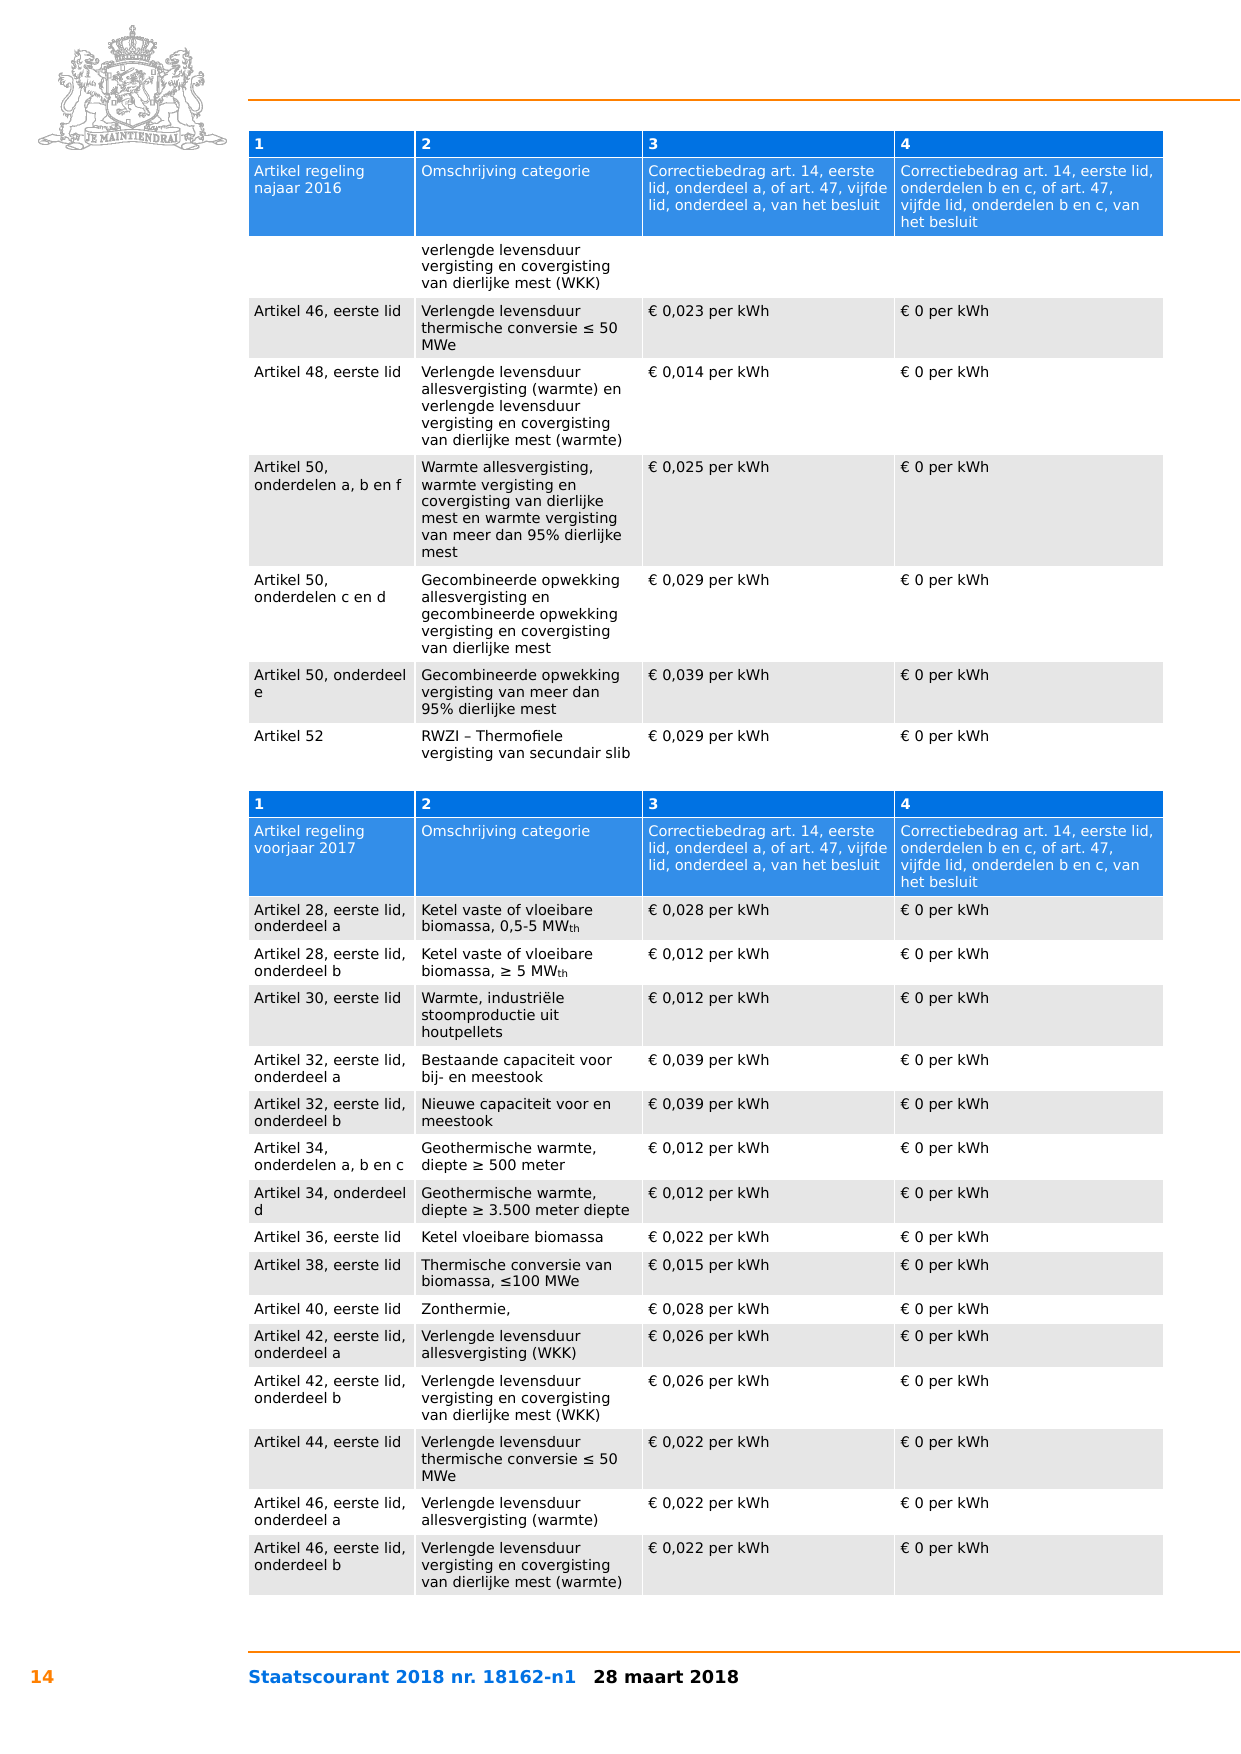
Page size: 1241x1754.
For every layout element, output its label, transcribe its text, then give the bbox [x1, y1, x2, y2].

table_cell Gecombineerde opwekking vergisting van meer dan 95% dierlijke mest [416, 662, 642, 723]
table_cell Artikel 46, eerste lid, onderdeel a [249, 1491, 414, 1534]
table_cell € 0 per kWh [895, 455, 1163, 566]
table_cell € 0 per kWh [895, 1429, 1163, 1489]
table_header 1 [249, 131, 414, 157]
table_cell Verlengde levensduur thermische conversie ≤ 50 MWe [416, 1429, 642, 1489]
table_cell Verlengde levensduur allesvergisting (WKK) [416, 1324, 642, 1367]
table_cell Artikel 46, eerste lid [249, 298, 414, 358]
table_cell Artikel 38, eerste lid [249, 1252, 414, 1295]
table_cell Artikel 28, eerste lid, onderdeel b [249, 941, 414, 984]
table_cell € 0,025 per kWh [643, 455, 894, 566]
table_cell € 0,014 per kWh [643, 359, 894, 454]
table_cell Verlengde levensduur vergisting en covergisting van dierlijke mest (WKK) [416, 1368, 642, 1428]
table_cell Ketel vaste of vloeibare biomassa, 0,5-5 MWth [416, 897, 642, 940]
table_cell Verlengde levensduur vergisting en covergisting van dierlijke mest (warmte) [416, 1535, 642, 1595]
table_cell € 0 per kWh [895, 985, 1163, 1046]
table_cell € 0,023 per kWh [643, 298, 894, 358]
table_cell Correctiebedrag art. 14, eerste lid, onderdeel a, of art. 47, vijfde lid, onderdeel a, van het besluit [643, 818, 894, 896]
table_cell Artikel 44, eerste lid [249, 1429, 414, 1489]
table_cell RWZI – Thermofiele vergisting van secundair slib [416, 724, 642, 767]
table_cell Warmte, industriële stoomproductie uit houtpellets [416, 985, 642, 1046]
table_cell Nieuwe capaciteit voor en meestook [416, 1091, 642, 1134]
table_cell € 0 per kWh [895, 1224, 1163, 1251]
table_cell € 0 per kWh [895, 359, 1163, 454]
table_cell Artikel 40, eerste lid [249, 1296, 414, 1322]
table_cell Artikel regeling najaar 2016 [249, 158, 414, 236]
table_cell Artikel 30, eerste lid [249, 985, 414, 1046]
table_cell [895, 237, 1163, 297]
table_cell € 0 per kWh [895, 1136, 1163, 1179]
table_cell Correctiebedrag art. 14, eerste lid, onderdelen b en c, of art. 47, vijfde lid, onderdelen b en c, van het besluit [895, 158, 1163, 236]
table_cell € 0 per kWh [895, 941, 1163, 984]
table_header 2 [416, 791, 642, 817]
table_cell Artikel 32, eerste lid, onderdeel a [249, 1047, 414, 1090]
table_cell Artikel 34, onderdelen a, b en c [249, 1136, 414, 1179]
table_cell Geothermische warmte, diepte ≥ 500 meter [416, 1136, 642, 1179]
table_cell € 0,022 per kWh [643, 1429, 894, 1489]
table_cell Artikel 52 [249, 724, 414, 767]
table_cell Artikel 42, eerste lid, onderdeel b [249, 1368, 414, 1428]
table_cell € 0,026 per kWh [643, 1368, 894, 1428]
table_cell € 0 per kWh [895, 724, 1163, 767]
table_cell € 0,022 per kWh [643, 1491, 894, 1534]
table_cell Verlengde levensduur allesvergisting (warmte) [416, 1491, 642, 1534]
table_cell € 0,022 per kWh [643, 1224, 894, 1251]
table_cell € 0 per kWh [895, 1368, 1163, 1428]
table_header 2 [416, 131, 642, 157]
table_cell € 0 per kWh [895, 1535, 1163, 1595]
table_cell € 0 per kWh [895, 1324, 1163, 1367]
table_cell Artikel 42, eerste lid, onderdeel a [249, 1324, 414, 1367]
table_header 3 [643, 131, 894, 157]
table_header 4 [895, 791, 1163, 817]
table_cell € 0 per kWh [895, 662, 1163, 723]
table_cell € 0,039 per kWh [643, 1091, 894, 1134]
table_cell € 0,039 per kWh [643, 662, 894, 723]
table_cell Ketel vloeibare biomassa [416, 1224, 642, 1251]
table_cell Artikel 34, onderdeel d [249, 1180, 414, 1223]
table_cell Artikel 48, eerste lid [249, 359, 414, 454]
table_cell € 0,012 per kWh [643, 941, 894, 984]
table_cell Artikel regeling voorjaar 2017 [249, 818, 414, 896]
picture [38, 25, 227, 150]
table_cell € 0,039 per kWh [643, 1047, 894, 1090]
table_header 4 [895, 131, 1163, 157]
table_cell € 0 per kWh [895, 298, 1163, 358]
table_cell Omschrijving categorie [416, 158, 642, 236]
table_cell Verlengde levensduur allesvergisting (warmte) en verlengde levensduur vergisting en covergisting van dierlijke mest (warmte) [416, 359, 642, 454]
table_header 1 [249, 791, 414, 817]
table_cell € 0,012 per kWh [643, 1180, 894, 1223]
table_cell € 0 per kWh [895, 1296, 1163, 1322]
table_header 3 [643, 791, 894, 817]
table_cell Ketel vaste of vloeibare biomassa, ≥ 5 MWth [416, 941, 642, 984]
table_cell € 0 per kWh [895, 1491, 1163, 1534]
table_cell Thermische conversie van biomassa, ≤100 MWe [416, 1252, 642, 1295]
table_cell € 0,026 per kWh [643, 1324, 894, 1367]
table_cell Artikel 50, onderdeel e [249, 662, 414, 723]
table_cell € 0,028 per kWh [643, 1296, 894, 1322]
table_cell € 0 per kWh [895, 1180, 1163, 1223]
table_cell Gecombineerde opwekking allesvergisting en gecombineerde opwekking vergisting en covergisting van dierlijke mest [416, 567, 642, 661]
table_cell € 0 per kWh [895, 1047, 1163, 1090]
table_cell [249, 237, 414, 297]
table_cell € 0 per kWh [895, 567, 1163, 661]
table_cell € 0,012 per kWh [643, 1136, 894, 1179]
table_cell Correctiebedrag art. 14, eerste lid, onderdeel a, of art. 47, vijfde lid, onderdeel a, van het besluit [643, 158, 894, 236]
table_cell € 0,029 per kWh [643, 567, 894, 661]
table_cell € 0 per kWh [895, 897, 1163, 940]
table_cell Artikel 36, eerste lid [249, 1224, 414, 1251]
table_cell € 0,012 per kWh [643, 985, 894, 1046]
table_cell € 0,022 per kWh [643, 1535, 894, 1595]
table_cell € 0,028 per kWh [643, 897, 894, 940]
table_cell € 0,015 per kWh [643, 1252, 894, 1295]
table_cell Warmte allesvergisting, warmte vergisting en covergisting van dierlijke mest en warmte vergisting van meer dan 95% dierlijke mest [416, 455, 642, 566]
table_cell Omschrijving categorie [416, 818, 642, 896]
table_cell Artikel 32, eerste lid, onderdeel b [249, 1091, 414, 1134]
table_cell verlengde levensduur vergisting en covergisting van dierlijke mest (WKK) [416, 237, 642, 297]
table_cell Geothermische warmte, diepte ≥ 3.500 meter diepte [416, 1180, 642, 1223]
table_cell Bestaande capaciteit voor bij- en meestook [416, 1047, 642, 1090]
table_cell Correctiebedrag art. 14, eerste lid, onderdelen b en c, of art. 47, vijfde lid, onderdelen b en c, van het besluit [895, 818, 1163, 896]
table_cell Zonthermie, [416, 1296, 642, 1322]
table_cell € 0 per kWh [895, 1252, 1163, 1295]
table_cell [643, 237, 894, 297]
table_cell € 0 per kWh [895, 1091, 1163, 1134]
table_cell Artikel 50, onderdelen a, b en f [249, 455, 414, 566]
table_cell € 0,029 per kWh [643, 724, 894, 767]
table_cell Artikel 28, eerste lid, onderdeel a [249, 897, 414, 940]
table_cell Artikel 46, eerste lid, onderdeel b [249, 1535, 414, 1595]
table_cell Artikel 50, onderdelen c en d [249, 567, 414, 661]
table_cell Verlengde levensduur thermische conversie ≤ 50 MWe [416, 298, 642, 358]
